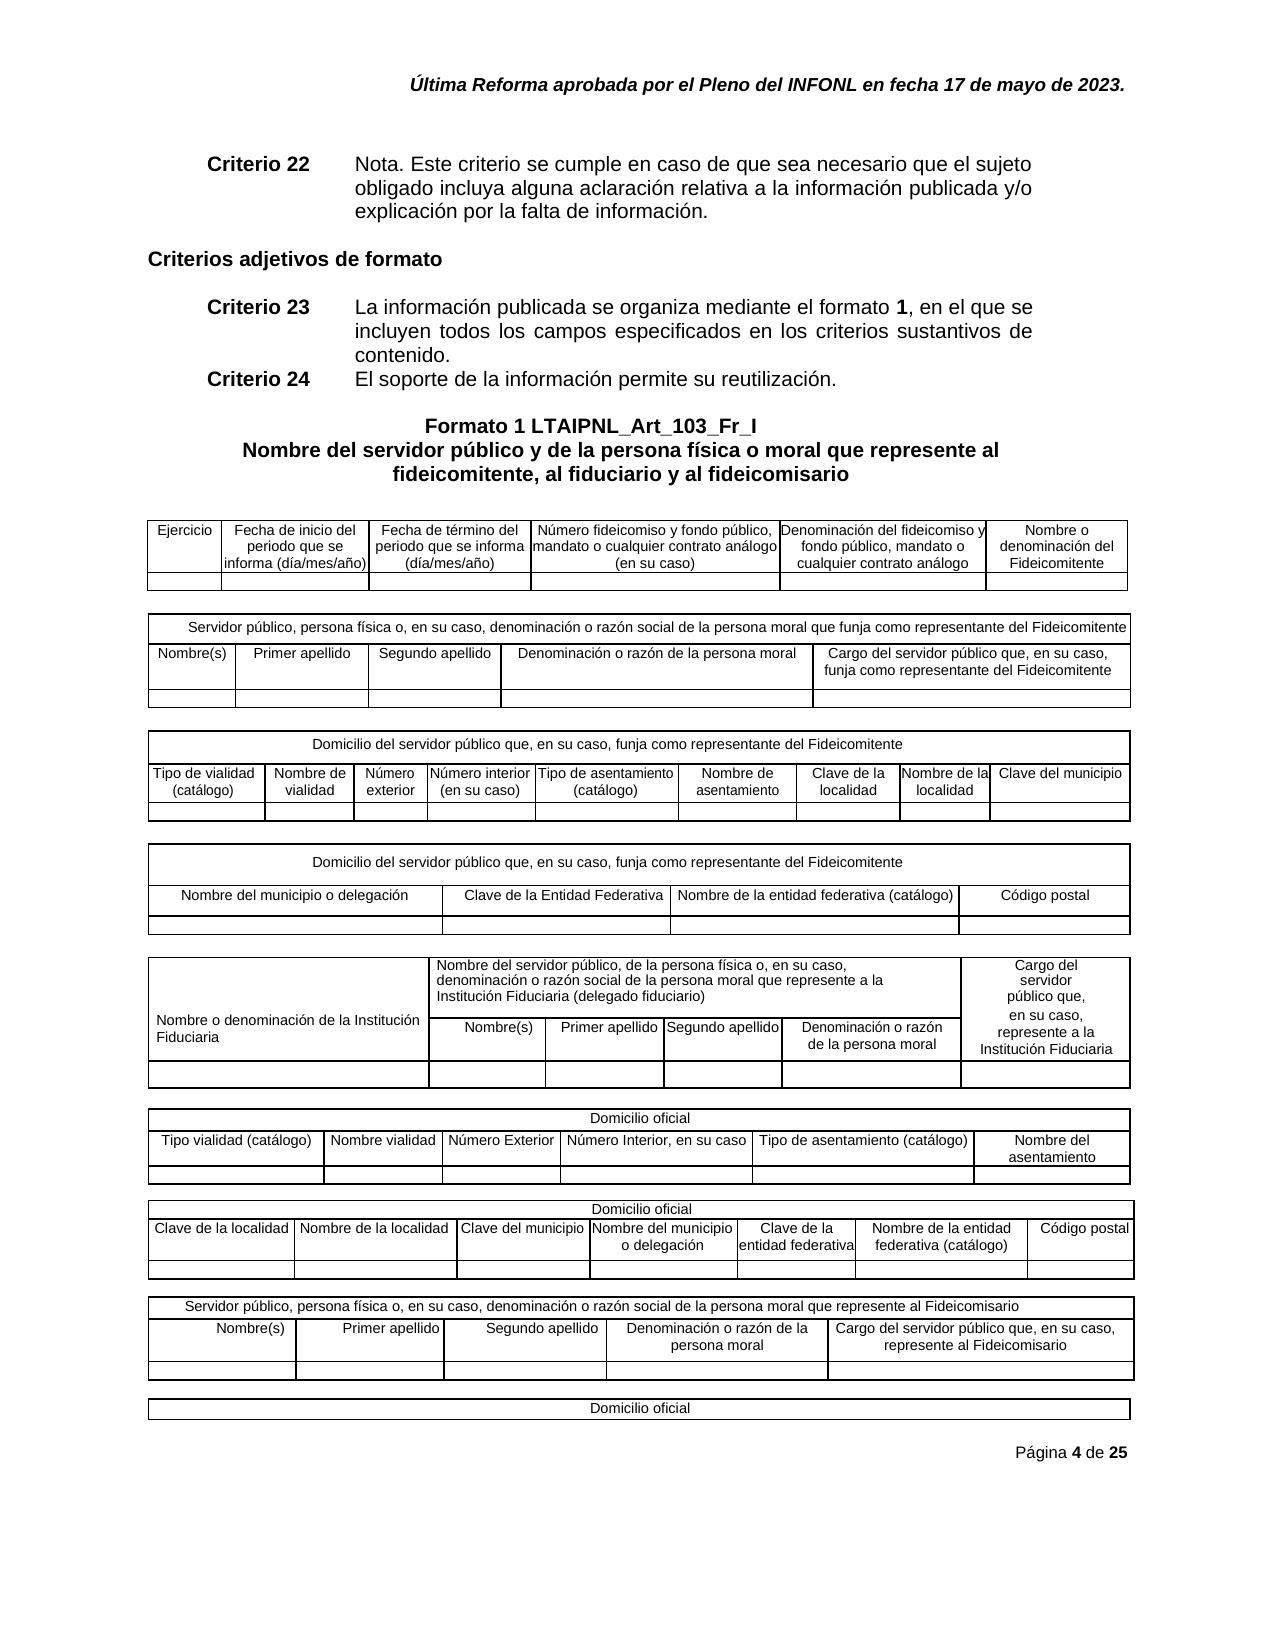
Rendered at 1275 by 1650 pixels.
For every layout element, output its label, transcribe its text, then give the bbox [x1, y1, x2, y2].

table_cell [536, 803, 678, 820]
table_cell [991, 803, 1129, 820]
table_cell [502, 690, 812, 707]
table_cell [797, 803, 899, 820]
table_cell Cargo del servidor público que, en su caso, funja como representante del Fideicomitente [814, 645, 1130, 688]
table_cell [975, 1167, 1129, 1183]
table_cell [325, 1167, 442, 1183]
table_header Fecha de inicio del periodo que se informa (día/mes/año) [222, 521, 368, 571]
table_header [149, 958, 428, 973]
table_cell Nombre(s) [149, 645, 235, 688]
table_cell [665, 1062, 781, 1087]
table_cell Clave de la Entidad Federativa [443, 886, 670, 915]
table_cell [149, 990, 428, 1007]
table_cell Clave del municipio [458, 1220, 589, 1259]
table_cell Nombre(s) [149, 1320, 295, 1361]
table_cell Número interior (en su caso) [428, 765, 535, 802]
table_header Domicilio del servidor público que, en su caso, funja como representante del Fideicomitente [149, 732, 1129, 763]
table_cell [856, 1261, 1027, 1278]
table_header Nombre del servidor público, de la persona física o, en su caso, [430, 958, 960, 973]
table_cell [443, 917, 670, 933]
table_header Domicilio oficial [149, 1400, 1129, 1418]
table_cell [814, 690, 1130, 707]
table_cell [430, 1062, 545, 1087]
table_cell [561, 1167, 752, 1183]
table_cell Cargo del servidor público que, en su caso, represente al Fideicomisario [829, 1320, 1133, 1361]
table_header Domicilio del servidor público que, en su caso, funja como representante del Fideicomitente [149, 845, 1129, 885]
table_cell Clave del municipio [991, 765, 1129, 802]
table_cell Segundo apellido [445, 1320, 606, 1361]
table_cell [222, 573, 368, 590]
table_cell Primer apellido [297, 1320, 443, 1361]
table_cell [266, 803, 353, 820]
table_cell Primer apellido [236, 645, 368, 688]
table_cell [297, 1362, 443, 1379]
table_cell [679, 803, 796, 820]
table_cell [445, 1362, 606, 1379]
table_cell Segundo apellido [369, 645, 500, 688]
table_cell [987, 573, 1127, 590]
table_cell [149, 1062, 428, 1087]
table_cell Clave de la entidad federativa [738, 1220, 855, 1259]
table_cell Tipo de asentamiento (catálogo) [536, 765, 678, 802]
table_cell Denominación o razón de la persona moral [502, 645, 812, 688]
table_cell [829, 1362, 1133, 1379]
table_cell Tipo de vialidad (catálogo) [149, 765, 264, 802]
table_cell [546, 1062, 663, 1087]
table_cell denominación o razón social de la persona moral que represente a la [430, 974, 960, 990]
table_header Servidor público, persona física o, en su caso, denominación o razón social de la persona moral que funja como representante del Fideicomitente [149, 615, 1130, 643]
table_cell Denominación o razón de la persona moral [783, 1019, 960, 1060]
table_cell Código postal [1028, 1220, 1133, 1259]
table_header Servidor público, persona física o, en su caso, denominación o razón social de la persona moral que represente al Fideicomisario [149, 1298, 1133, 1318]
table_cell [149, 1261, 294, 1278]
table_cell [370, 573, 530, 590]
table_header Domicilio oficial [149, 1110, 1129, 1130]
table_cell [781, 573, 985, 590]
table_cell Institución Fiduciaria (delegado fiduciario) [430, 990, 960, 1007]
table_cell Primer apellido [546, 1019, 663, 1060]
table_cell Nombre o denominación de la Institución Fiduciaria [149, 1007, 428, 1060]
table_cell [962, 1062, 1129, 1087]
table_cell Segundo apellido [665, 1019, 781, 1060]
table_cell [430, 1007, 960, 1017]
table_header Ejercicio [148, 521, 221, 571]
table_cell Tipo vialidad (catálogo) [149, 1132, 323, 1165]
table_cell [532, 573, 779, 590]
table_cell Número exterior [355, 765, 427, 802]
table_cell [960, 917, 1129, 933]
table_cell [355, 803, 427, 820]
table_header Nombre o denominación del Fideicomitente [987, 521, 1127, 571]
table_cell [591, 1261, 737, 1278]
table_cell Número Interior, en su caso [561, 1132, 752, 1165]
text Criterio 23 La información publicada se organiza mediante el formato 1, en el que se incluyen todos los campos especificados en los criterios sustantivos de contenido. [207, 295, 1033, 367]
table_cell [295, 1261, 456, 1278]
table_cell público que, [962, 990, 1129, 1007]
table_cell [428, 803, 535, 820]
table_cell Nombre de asentamiento [679, 765, 796, 802]
table_cell [149, 974, 428, 990]
table_cell Nombre del asentamiento [975, 1132, 1129, 1165]
table_cell [901, 803, 989, 820]
table_cell Denominación o razón de la persona moral [607, 1320, 827, 1361]
table_header Número fideicomiso y fondo público, mandato o cualquier contrato análogo (en su caso) [532, 521, 779, 571]
table_cell Código postal [960, 886, 1129, 915]
table_cell [369, 690, 500, 707]
table_cell [149, 690, 235, 707]
table_cell Nombre del municipio o delegación [149, 886, 442, 915]
table_cell Nombre de la localidad [901, 765, 989, 802]
table_cell Clave de la localidad [797, 765, 899, 802]
table_cell [236, 690, 368, 707]
table_cell [783, 1062, 960, 1087]
table_cell Nombre de la entidad federativa (catálogo) [671, 886, 958, 915]
table_cell [443, 1167, 560, 1183]
table_cell [607, 1362, 827, 1379]
table_cell [671, 917, 958, 933]
table_cell Número Exterior [443, 1132, 560, 1165]
table_cell Nombre de vialidad [266, 765, 353, 802]
table_header Cargo del [962, 958, 1129, 973]
table_cell [738, 1261, 855, 1278]
table_header Domicilio oficial [149, 1201, 1133, 1218]
table_cell servidor [962, 974, 1129, 990]
table_cell Nombre de la entidad federativa (catálogo) [856, 1220, 1027, 1259]
table_cell Nombre(s) [430, 1019, 545, 1060]
table_cell Nombre vialidad [325, 1132, 442, 1165]
table_cell [458, 1261, 589, 1278]
table_cell [149, 1362, 295, 1379]
text Criterio 22 Nota. Este criterio se cumple en caso de que sea necesario que el sujeto obligado incluya alguna aclaración relativa a la información publicada y/o explicación por la falta de información. [207, 151, 1033, 223]
table_cell Nombre del municipio o delegación [591, 1220, 737, 1259]
table_cell [1028, 1261, 1133, 1278]
table_header Fecha de término del periodo que se informa (día/mes/año) [370, 521, 530, 571]
table_cell [753, 1167, 973, 1183]
text Nombre del servidor público y de la persona física o moral que represente al fideicomitente, al fiduciario y al fideicomisario [207, 437, 1035, 485]
table_cell [149, 803, 264, 820]
table_cell Clave de la localidad [149, 1220, 294, 1259]
table_cell Nombre de la localidad [295, 1220, 456, 1259]
subtitle Formato 1 LTAIPNL_Art_103_Fr_I [148, 413, 1034, 437]
table_cell [149, 1167, 323, 1183]
text Criterio 24 El soporte de la información permite su reutilización. [207, 367, 1033, 391]
table_cell [149, 917, 442, 933]
table_header Denominación del fideicomiso y fondo público, mandato o cualquier contrato análogo [781, 521, 985, 571]
table_cell [148, 573, 221, 590]
text Criterios adjetivos de formato [148, 247, 1127, 271]
table_cell Tipo de asentamiento (catálogo) [753, 1132, 973, 1165]
table_cell en su caso, represente a la Institución Fiduciaria [962, 1007, 1129, 1060]
